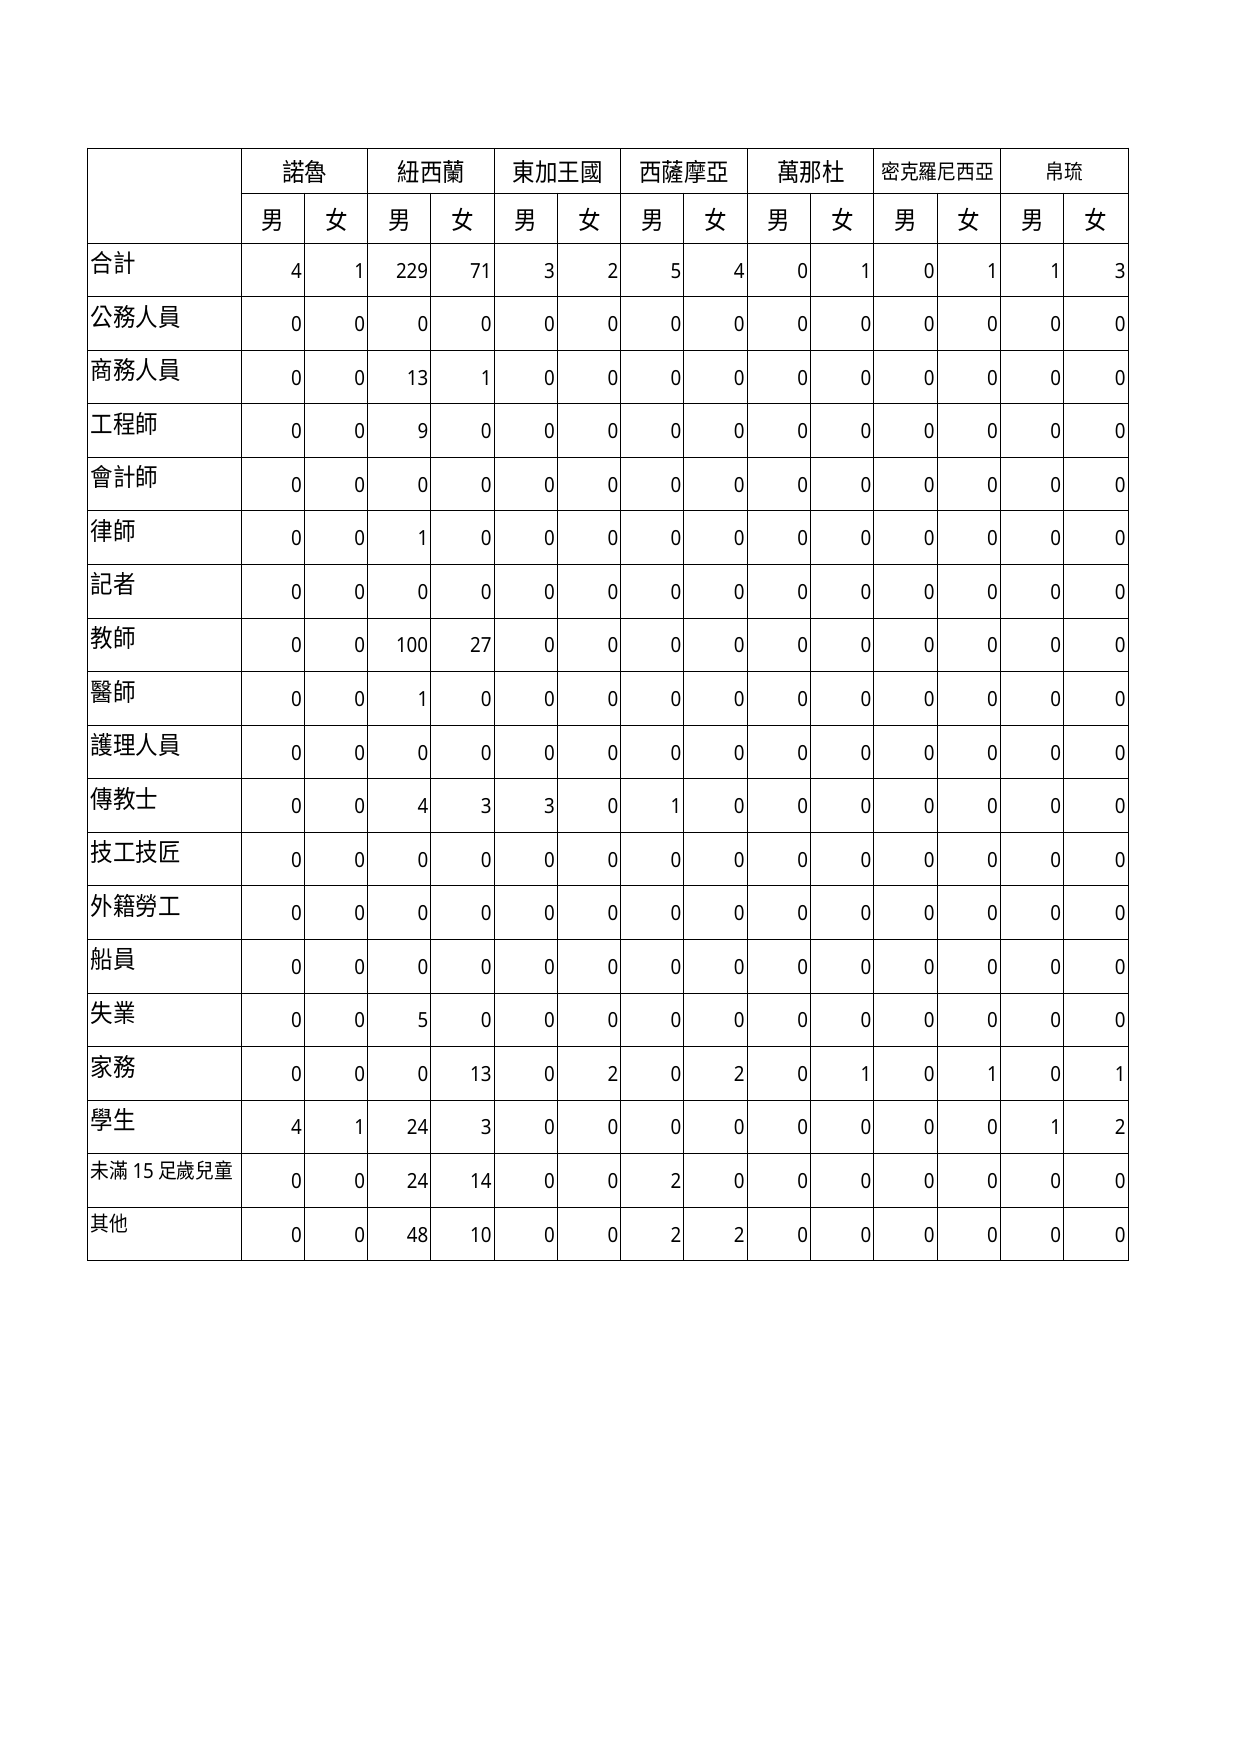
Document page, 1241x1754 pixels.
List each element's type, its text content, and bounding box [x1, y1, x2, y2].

table_cell 0 [811, 404, 873, 457]
table_cell 3 [431, 779, 494, 832]
table_cell 0 [1001, 833, 1063, 885]
table_cell 0 [938, 940, 1000, 992]
table_cell 0 [748, 404, 810, 457]
table_cell 0 [938, 726, 1000, 778]
table_cell 0 [938, 511, 1000, 564]
table_cell 0 [495, 1101, 557, 1153]
table_cell 1 [811, 244, 873, 296]
table_cell 0 [431, 833, 494, 885]
table_cell 0 [684, 833, 747, 885]
table_cell 4 [368, 779, 430, 832]
table_cell 0 [811, 940, 873, 992]
table_cell 27 [431, 619, 494, 671]
table_cell 0 [1064, 940, 1128, 992]
table_cell 2 [558, 1047, 620, 1099]
table_cell 0 [558, 565, 620, 617]
table_cell 外籍勞工 [88, 886, 241, 939]
table_cell 0 [431, 458, 494, 510]
table_cell 0 [431, 404, 494, 457]
table_cell 0 [621, 1101, 683, 1153]
table_cell 女 [938, 194, 1000, 243]
table_cell 0 [684, 779, 747, 832]
table_cell 0 [1001, 726, 1063, 778]
table_cell 0 [242, 565, 304, 617]
table_cell 0 [495, 458, 557, 510]
table_cell 0 [558, 940, 620, 992]
table_cell 傳教士 [88, 779, 241, 832]
table_cell 0 [242, 1154, 304, 1207]
table_cell 男 [748, 194, 810, 243]
table_cell 0 [368, 940, 430, 992]
table_cell 2 [621, 1154, 683, 1207]
table_cell 商務人員 [88, 351, 241, 403]
table_cell 0 [874, 619, 937, 671]
table_cell 0 [811, 726, 873, 778]
table_cell 0 [621, 886, 683, 939]
table_header 西薩摩亞 [621, 149, 747, 193]
table_cell 家務 [88, 1047, 241, 1099]
table_cell 2 [1064, 1101, 1128, 1153]
table_cell 記者 [88, 565, 241, 617]
table_cell 10 [431, 1208, 494, 1260]
table_cell 0 [874, 565, 937, 617]
table_cell 0 [242, 404, 304, 457]
table_cell 0 [431, 726, 494, 778]
table_cell 0 [621, 297, 683, 350]
table_cell 0 [368, 1047, 430, 1099]
table_cell 船員 [88, 940, 241, 992]
table_cell 1 [368, 672, 430, 724]
table_cell 0 [558, 672, 620, 724]
table_cell 0 [1064, 779, 1128, 832]
table_cell 0 [1001, 351, 1063, 403]
table_cell 0 [305, 779, 367, 832]
table_cell 0 [495, 886, 557, 939]
table_cell 0 [684, 994, 747, 1046]
table_cell 0 [938, 297, 1000, 350]
table_cell 0 [811, 351, 873, 403]
table_cell 0 [1064, 404, 1128, 457]
table_cell 0 [621, 565, 683, 617]
table_header 紐西蘭 [368, 149, 494, 193]
table_cell 0 [748, 1101, 810, 1153]
table_cell 3 [495, 244, 557, 296]
table_cell 0 [748, 458, 810, 510]
table_cell 0 [684, 886, 747, 939]
table_cell 合計 [88, 244, 241, 296]
table_cell 0 [684, 351, 747, 403]
table_cell 0 [242, 672, 304, 724]
table_cell 0 [1064, 886, 1128, 939]
table_cell 0 [684, 1154, 747, 1207]
table_header 密克羅尼西亞 [874, 149, 1000, 193]
table_cell 0 [558, 994, 620, 1046]
table_cell 5 [621, 244, 683, 296]
table_cell 0 [748, 833, 810, 885]
table_cell 4 [242, 244, 304, 296]
table_cell 0 [684, 565, 747, 617]
table_cell 0 [242, 619, 304, 671]
table_cell 未滿15足歲兒童 [88, 1154, 241, 1207]
table_cell 0 [1064, 619, 1128, 671]
table_cell 1 [621, 779, 683, 832]
table_cell 1 [938, 244, 1000, 296]
table_cell 0 [242, 886, 304, 939]
table_cell 0 [811, 297, 873, 350]
table_cell 0 [1001, 994, 1063, 1046]
table_cell 0 [305, 1047, 367, 1099]
table_cell 1 [305, 244, 367, 296]
table_cell 0 [495, 404, 557, 457]
table_cell 0 [938, 458, 1000, 510]
table_cell 0 [368, 297, 430, 350]
table_cell 0 [242, 458, 304, 510]
table_cell 男 [1001, 194, 1063, 243]
table_cell 3 [495, 779, 557, 832]
table_cell 0 [938, 565, 1000, 617]
table_cell 2 [684, 1208, 747, 1260]
table_cell 0 [495, 833, 557, 885]
table_cell 0 [305, 404, 367, 457]
table_cell 3 [1064, 244, 1128, 296]
table_cell 0 [305, 886, 367, 939]
table_cell 0 [558, 886, 620, 939]
table_cell 0 [1064, 726, 1128, 778]
table_cell 工程師 [88, 404, 241, 457]
table_cell 0 [495, 297, 557, 350]
table_cell 0 [242, 833, 304, 885]
table_cell 0 [495, 1208, 557, 1260]
table_cell 0 [621, 940, 683, 992]
table_cell 0 [621, 351, 683, 403]
table_cell 0 [811, 994, 873, 1046]
table_cell 教師 [88, 619, 241, 671]
table_cell 0 [811, 458, 873, 510]
table_cell 0 [748, 1208, 810, 1260]
table_cell 0 [874, 833, 937, 885]
table_cell 0 [368, 726, 430, 778]
table_cell 0 [938, 672, 1000, 724]
table_cell 0 [938, 404, 1000, 457]
table_cell 0 [558, 511, 620, 564]
table_cell 0 [558, 619, 620, 671]
table_cell 0 [748, 940, 810, 992]
table_cell 0 [621, 994, 683, 1046]
table_cell 0 [748, 351, 810, 403]
table_cell 48 [368, 1208, 430, 1260]
table_cell 女 [811, 194, 873, 243]
table_cell 0 [1001, 565, 1063, 617]
table_cell 0 [684, 940, 747, 992]
table_cell 0 [495, 565, 557, 617]
table_cell 0 [748, 886, 810, 939]
table_cell 0 [621, 404, 683, 457]
table_cell 0 [874, 779, 937, 832]
table_cell 0 [748, 779, 810, 832]
table_cell 0 [748, 565, 810, 617]
table_cell 0 [305, 619, 367, 671]
table_cell 男 [874, 194, 937, 243]
table_cell 0 [748, 297, 810, 350]
table_cell 0 [938, 351, 1000, 403]
table_cell 0 [495, 1047, 557, 1099]
table_cell 0 [1001, 1154, 1063, 1207]
table_cell 0 [938, 833, 1000, 885]
table_cell 0 [1001, 297, 1063, 350]
table_cell 0 [684, 1101, 747, 1153]
table_cell 0 [1064, 511, 1128, 564]
table_cell 0 [558, 297, 620, 350]
table_cell 0 [1001, 619, 1063, 671]
table_cell 護理人員 [88, 726, 241, 778]
table_cell 醫師 [88, 672, 241, 724]
table_cell 0 [495, 511, 557, 564]
table_cell 4 [684, 244, 747, 296]
table_cell 0 [1064, 994, 1128, 1046]
table_cell 0 [558, 351, 620, 403]
table_cell 男 [621, 194, 683, 243]
table_cell 0 [874, 351, 937, 403]
table_cell 律師 [88, 511, 241, 564]
table_cell 女 [684, 194, 747, 243]
table_cell 9 [368, 404, 430, 457]
table_cell 0 [431, 511, 494, 564]
table_cell 0 [811, 1101, 873, 1153]
table_cell 0 [1064, 672, 1128, 724]
table_cell 0 [811, 511, 873, 564]
table_cell 3 [431, 1101, 494, 1153]
table_cell 0 [1064, 297, 1128, 350]
table_cell 1 [1001, 244, 1063, 296]
table_cell 0 [431, 297, 494, 350]
table_cell 0 [431, 940, 494, 992]
table_cell 0 [811, 779, 873, 832]
table_cell 0 [431, 672, 494, 724]
table_header 東加王國 [495, 149, 620, 193]
table_cell 0 [684, 619, 747, 671]
table_cell 1 [811, 1047, 873, 1099]
table_cell 0 [305, 297, 367, 350]
table_cell 24 [368, 1154, 430, 1207]
table_header 諾魯 [242, 149, 367, 193]
table_cell 0 [811, 886, 873, 939]
table_cell 0 [874, 511, 937, 564]
table_cell 0 [368, 565, 430, 617]
table_cell 其他 [88, 1208, 241, 1260]
table_cell 0 [684, 404, 747, 457]
table_cell 0 [305, 1154, 367, 1207]
table_cell 0 [811, 619, 873, 671]
table_header [88, 149, 241, 243]
table_cell 0 [242, 1047, 304, 1099]
table_cell 0 [748, 1047, 810, 1099]
table_cell 0 [305, 833, 367, 885]
table_cell 0 [621, 1047, 683, 1099]
table_cell 71 [431, 244, 494, 296]
table_cell 1 [938, 1047, 1000, 1099]
table_cell 0 [621, 833, 683, 885]
table_cell 0 [242, 511, 304, 564]
table_cell 0 [811, 1154, 873, 1207]
table_cell 24 [368, 1101, 430, 1153]
table_cell 0 [1001, 511, 1063, 564]
table_cell 0 [242, 351, 304, 403]
table_cell 0 [684, 672, 747, 724]
table_cell 0 [938, 994, 1000, 1046]
table_cell 男 [368, 194, 430, 243]
table_cell 0 [874, 726, 937, 778]
table_cell 0 [874, 994, 937, 1046]
table_cell 0 [305, 511, 367, 564]
table_cell 0 [242, 1208, 304, 1260]
table_cell 0 [558, 1101, 620, 1153]
table_cell 0 [811, 672, 873, 724]
table_cell 0 [938, 1101, 1000, 1153]
table_cell 0 [495, 726, 557, 778]
table_cell 會計師 [88, 458, 241, 510]
table_cell 0 [938, 619, 1000, 671]
table_cell 學生 [88, 1101, 241, 1153]
table_cell 0 [874, 940, 937, 992]
table_cell 0 [368, 458, 430, 510]
table_cell 2 [621, 1208, 683, 1260]
table_cell 0 [748, 1154, 810, 1207]
table_cell 0 [495, 619, 557, 671]
table_cell 0 [431, 886, 494, 939]
table_cell 0 [305, 565, 367, 617]
table_cell 0 [1064, 1208, 1128, 1260]
table_cell 0 [305, 351, 367, 403]
table_cell 0 [621, 511, 683, 564]
table_header 帛琉 [1001, 149, 1128, 193]
table_cell 女 [305, 194, 367, 243]
table_cell 0 [874, 297, 937, 350]
table_cell 0 [811, 1208, 873, 1260]
table_cell 0 [621, 458, 683, 510]
table_cell 女 [1064, 194, 1128, 243]
table_cell 0 [242, 994, 304, 1046]
table_cell 0 [684, 458, 747, 510]
table_cell 0 [874, 886, 937, 939]
table_cell 0 [874, 1101, 937, 1153]
table_cell 2 [684, 1047, 747, 1099]
table_cell 0 [621, 672, 683, 724]
table_cell 0 [368, 886, 430, 939]
table_cell 0 [1001, 940, 1063, 992]
table_cell 0 [1001, 1047, 1063, 1099]
table_cell 0 [1064, 833, 1128, 885]
table_cell 0 [748, 511, 810, 564]
table_cell 0 [242, 940, 304, 992]
table_cell 0 [1064, 458, 1128, 510]
table_cell 0 [305, 1208, 367, 1260]
table_cell 0 [305, 940, 367, 992]
table_cell 0 [748, 672, 810, 724]
table_cell 0 [1001, 1208, 1063, 1260]
table_cell 0 [874, 672, 937, 724]
table_cell 0 [495, 994, 557, 1046]
table_cell 失業 [88, 994, 241, 1046]
table_cell 0 [1001, 672, 1063, 724]
table_cell 0 [305, 726, 367, 778]
table_cell 技工技匠 [88, 833, 241, 885]
table_cell 0 [495, 1154, 557, 1207]
table_cell 0 [305, 672, 367, 724]
table_cell 0 [938, 1208, 1000, 1260]
table_cell 0 [495, 351, 557, 403]
table_cell 13 [368, 351, 430, 403]
table_cell 100 [368, 619, 430, 671]
table_cell 0 [874, 244, 937, 296]
table_cell 0 [1064, 1154, 1128, 1207]
table_cell 0 [684, 726, 747, 778]
table_cell 0 [621, 726, 683, 778]
table_header 萬那杜 [748, 149, 873, 193]
table_cell 0 [1001, 404, 1063, 457]
table_cell 0 [242, 779, 304, 832]
table_cell 0 [558, 458, 620, 510]
table_cell 0 [1001, 458, 1063, 510]
table_cell 0 [874, 1208, 937, 1260]
table_cell 0 [558, 1154, 620, 1207]
table_cell 0 [242, 726, 304, 778]
table_cell 0 [874, 458, 937, 510]
table_cell 0 [305, 994, 367, 1046]
table_cell 0 [748, 244, 810, 296]
table_cell 0 [811, 565, 873, 617]
table_cell 0 [874, 1047, 937, 1099]
table_cell 0 [431, 565, 494, 617]
table_cell 0 [811, 833, 873, 885]
table_cell 0 [495, 672, 557, 724]
table_cell 0 [368, 833, 430, 885]
table_cell 0 [874, 404, 937, 457]
table_cell 13 [431, 1047, 494, 1099]
table_cell 0 [621, 619, 683, 671]
table_cell 0 [305, 458, 367, 510]
table_cell 0 [1064, 565, 1128, 617]
table_cell 1 [368, 511, 430, 564]
table_cell 2 [558, 244, 620, 296]
table_cell 0 [242, 297, 304, 350]
table_cell 1 [305, 1101, 367, 1153]
table_cell 0 [874, 1154, 937, 1207]
table_cell 1 [1064, 1047, 1128, 1099]
table_cell 公務人員 [88, 297, 241, 350]
table_cell 女 [431, 194, 494, 243]
table_cell 0 [938, 886, 1000, 939]
table_cell 1 [1001, 1101, 1063, 1153]
table_cell 0 [558, 726, 620, 778]
table_cell 0 [558, 833, 620, 885]
table_cell 男 [495, 194, 557, 243]
table_cell 0 [1064, 351, 1128, 403]
table_cell 0 [495, 940, 557, 992]
table_cell 14 [431, 1154, 494, 1207]
table_cell 0 [684, 511, 747, 564]
table_cell 0 [1001, 886, 1063, 939]
table_cell 229 [368, 244, 430, 296]
table_cell 4 [242, 1101, 304, 1153]
table_cell 1 [431, 351, 494, 403]
table_cell 0 [748, 619, 810, 671]
table_cell 0 [558, 404, 620, 457]
table_cell 0 [431, 994, 494, 1046]
table_cell 0 [684, 297, 747, 350]
table_cell 5 [368, 994, 430, 1046]
table_cell 0 [938, 1154, 1000, 1207]
table_cell 男 [242, 194, 304, 243]
table_cell 0 [748, 994, 810, 1046]
table_cell 0 [748, 726, 810, 778]
table_cell 0 [558, 779, 620, 832]
table_cell 0 [1001, 779, 1063, 832]
table_cell 0 [558, 1208, 620, 1260]
table_cell 女 [558, 194, 620, 243]
table_cell 0 [938, 779, 1000, 832]
